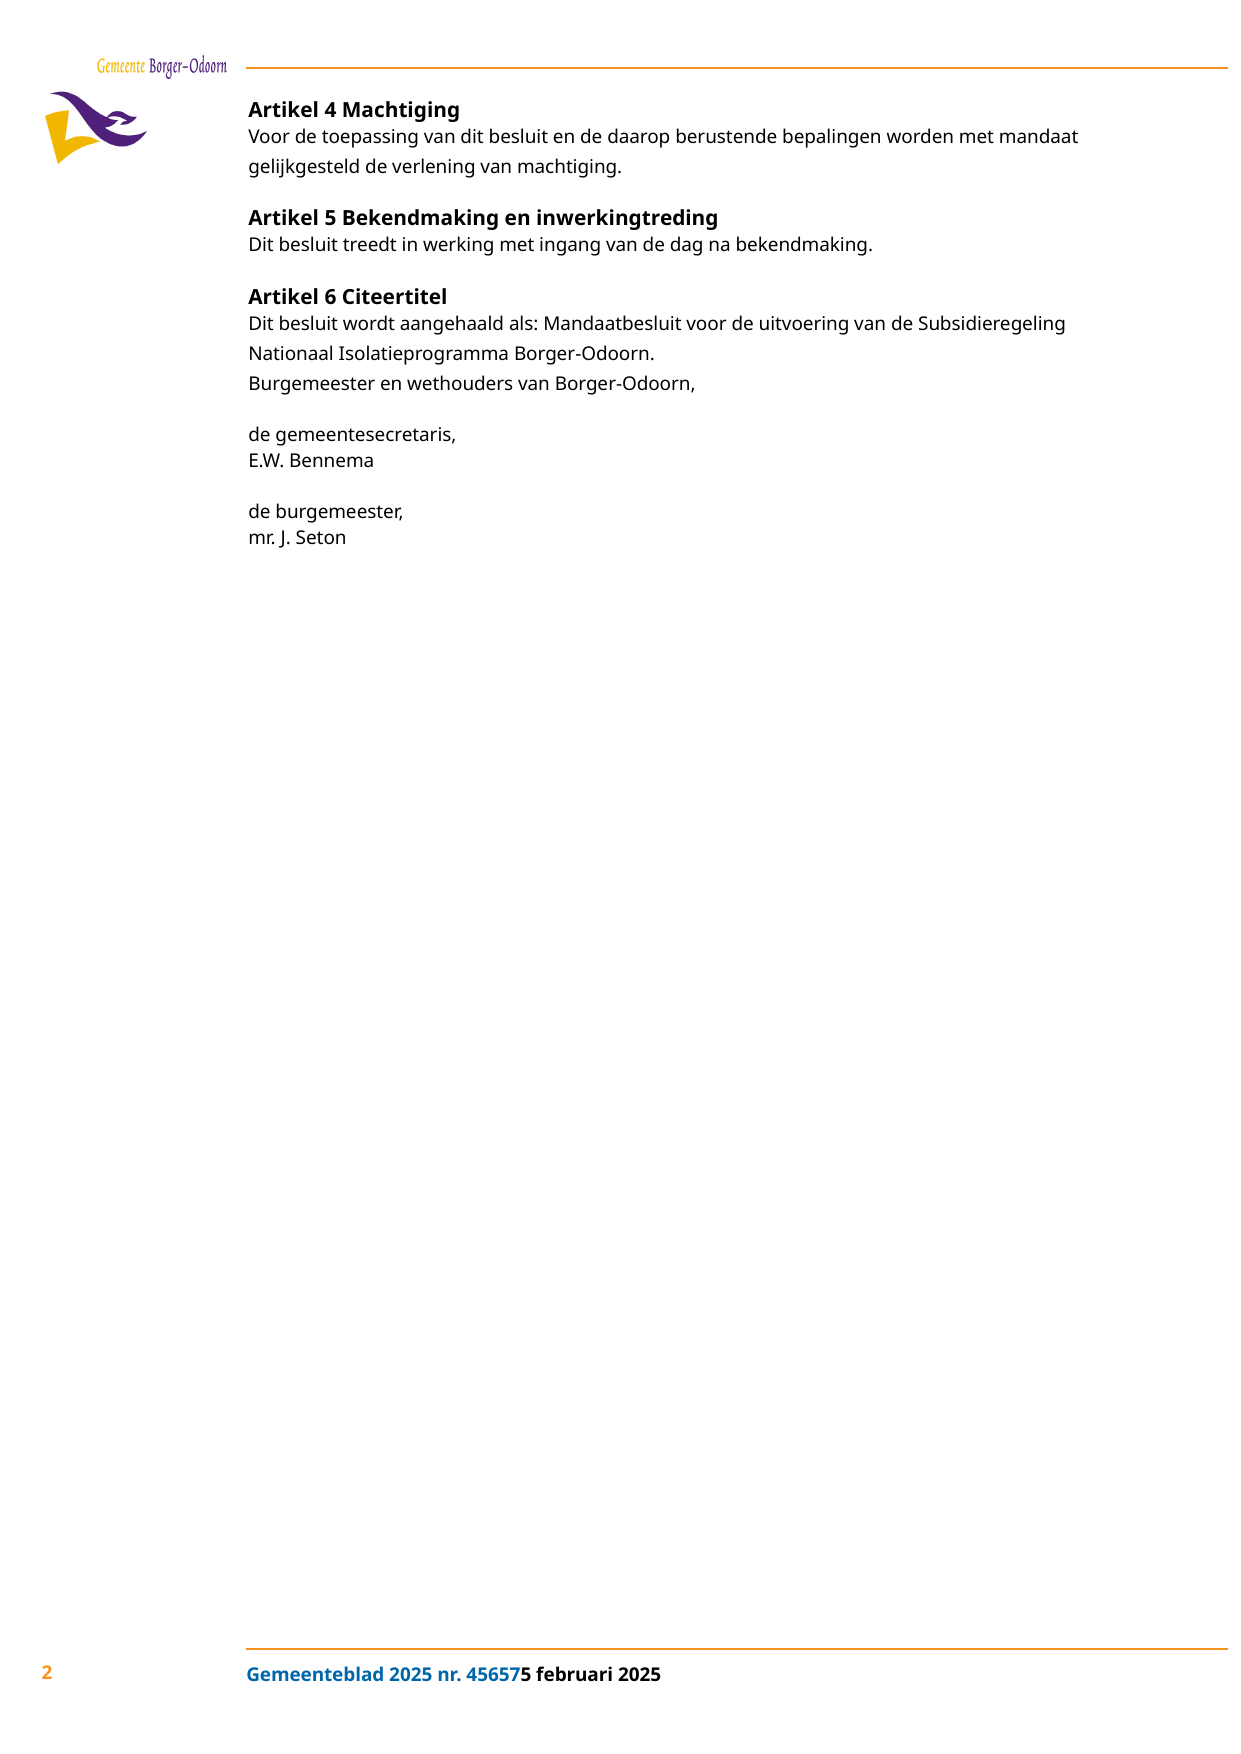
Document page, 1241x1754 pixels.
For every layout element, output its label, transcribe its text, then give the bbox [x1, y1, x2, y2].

text mr. J. Seton [248, 524, 1152, 550]
text Dit besluit treedt in werking met ingang van de dag na bekendmaking. [248, 232, 1152, 257]
text Burgemeester en wethouders van Borger-Odoorn, [248, 370, 1152, 395]
text Artikel 5 Bekendmaking en inwerkingtreding [248, 203, 1152, 232]
text Artikel 4 Machtiging [248, 95, 1152, 123]
picture [41, 47, 231, 172]
text de gemeentesecretaris, [248, 421, 1152, 447]
text Dit besluit wordt aangehaald als: Mandaatbesluit voor de uitvoering van de Subsidieregeling Nationaal Isolatieprogramma Borger-Odoorn. [248, 311, 1152, 366]
text E.W. Bennema [248, 447, 1152, 473]
text Artikel 6 Citeertitel [248, 282, 1152, 311]
text de burgemeester, [248, 498, 1152, 524]
text Voor de toepassing van dit besluit en de daarop berustende bepalingen worden met mandaat gelijkgesteld de verlening van machtiging. [248, 123, 1152, 178]
